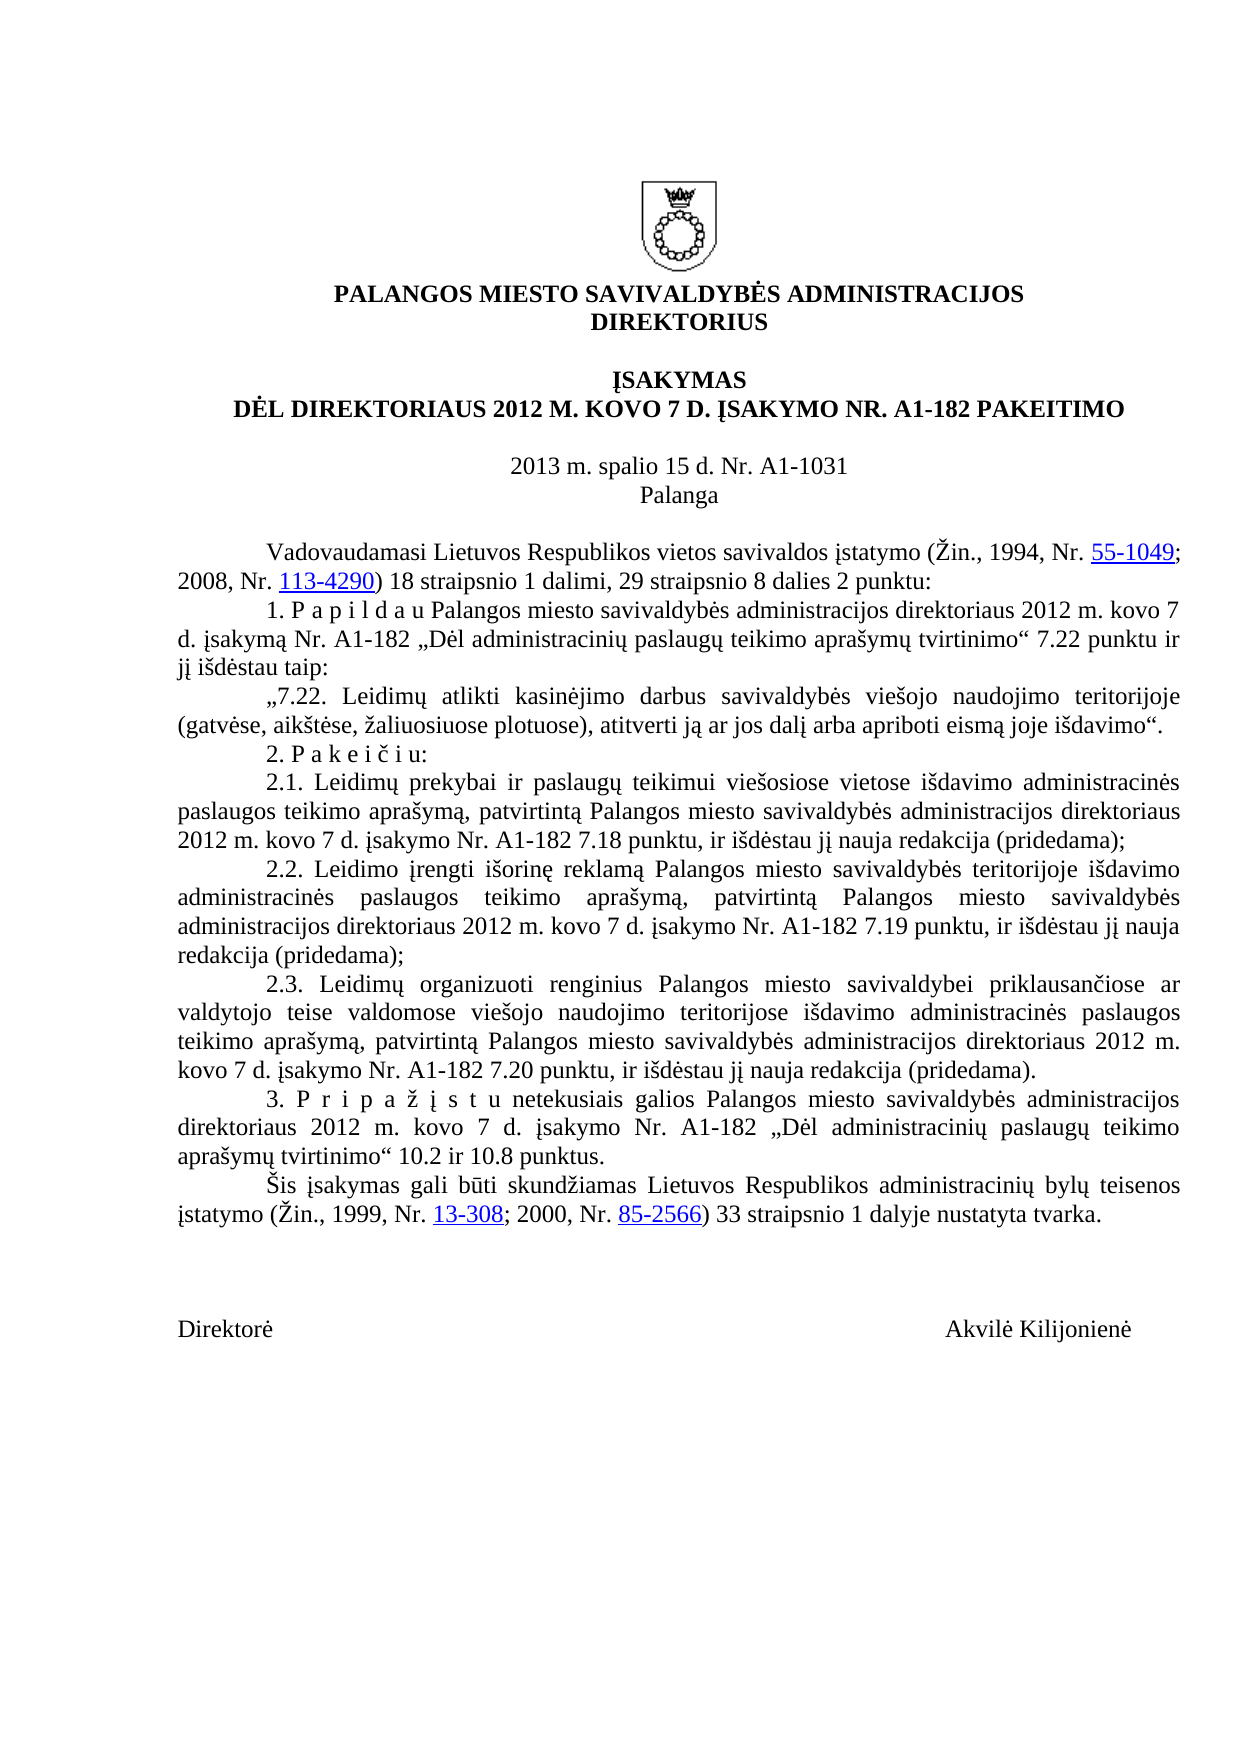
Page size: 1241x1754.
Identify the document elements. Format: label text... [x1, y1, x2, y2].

text ĮSAKYMAS [177, 365, 1181, 394]
text 1. P a p i l d a u Palangos miesto savivaldybės administracijos direktoriaus 2012 m. kovo 7 d. įsakymą Nr. A1-182 „Dėl administracinių paslaugų teikimo aprašymų tvirtinimo“ 7.22 punktu ir jį išdėstau taip: [177, 595, 1181, 681]
text 2.1. Leidimų prekybai ir paslaugų teikimui viešosiose vietose išdavimo administracinės paslaugos teikimo aprašymą, patvirtintą Palangos miesto savivaldybės administracijos direktoriaus 2012 m. kovo 7 d. įsakymo Nr. A1-182 7.18 punktu, ir išdėstau jį nauja redakcija (pridedama); [177, 767, 1181, 854]
text PALANGOS MIESTO SAVIVALDYBĖS ADMINISTRACIJOS [177, 279, 1181, 307]
text Vadovaudamasi Lietuvos Respublikos vietos savivaldos įstatymo (Žin., 1994, Nr. 55-1049; 2008, Nr. 113-4290) 18 straipsnio 1 dalimi, 29 straipsnio 8 dalies 2 punktu: [177, 537, 1181, 595]
text Palanga [177, 480, 1181, 509]
text 2. P a k e i č i u: [177, 739, 1181, 767]
text „7.22. Leidimų atlikti kasinėjimo darbus savivaldybės viešojo naudojimo teritorijoje (gatvėse, aikštėse, žaliuosiuose plotuose), atitverti ją ar jos dalį arba apriboti eismą joje išdavimo“. [177, 681, 1181, 739]
text 2013 m. spalio 15 d. Nr. A1-1031 [177, 451, 1181, 480]
text 2.2. Leidimo įrengti išorinę reklamą Palangos miesto savivaldybės teritorijoje išdavimo administracinės paslaugos teikimo aprašymą, patvirtintą Palangos miesto savivaldybės administracijos direktoriaus 2012 m. kovo 7 d. įsakymo Nr. A1-182 7.19 punktu, ir išdėstau jį nauja redakcija (pridedama); [177, 854, 1181, 969]
text 2.3. Leidimų organizuoti renginius Palangos miesto savivaldybei priklausančiose ar valdytojo teise valdomose viešojo naudojimo teritorijose išdavimo administracinės paslaugos teikimo aprašymą, patvirtintą Palangos miesto savivaldybės administracijos direktoriaus 2012 m. kovo 7 d. įsakymo Nr. A1-182 7.20 punktu, ir išdėstau jį nauja redakcija (pridedama). [177, 969, 1181, 1084]
text DIREKTORIUS [177, 307, 1181, 336]
text DĖL DIREKTORIAUS 2012 M. KOVO 7 D. ĮSAKYMO NR. A1-182 PAKEITIMO [177, 394, 1181, 422]
text Direktorė Akvilė Kilijonienė [177, 1314, 1181, 1342]
text 3. P r i p a ž į s t u netekusiais galios Palangos miesto savivaldybės administracijos direktoriaus 2012 m. kovo 7 d. įsakymo Nr. A1-182 „Dėl administracinių paslaugų teikimo aprašymų tvirtinimo“ 10.2 ir 10.8 punktus. [177, 1084, 1181, 1170]
text Šis įsakymas gali būti skundžiamas Lietuvos Respublikos administracinių bylų teisenos įstatymo (Žin., 1999, Nr. 13-308; 2000, Nr. 85-2566) 33 straipsnio 1 dalyje nustatyta tvarka. [177, 1170, 1181, 1227]
